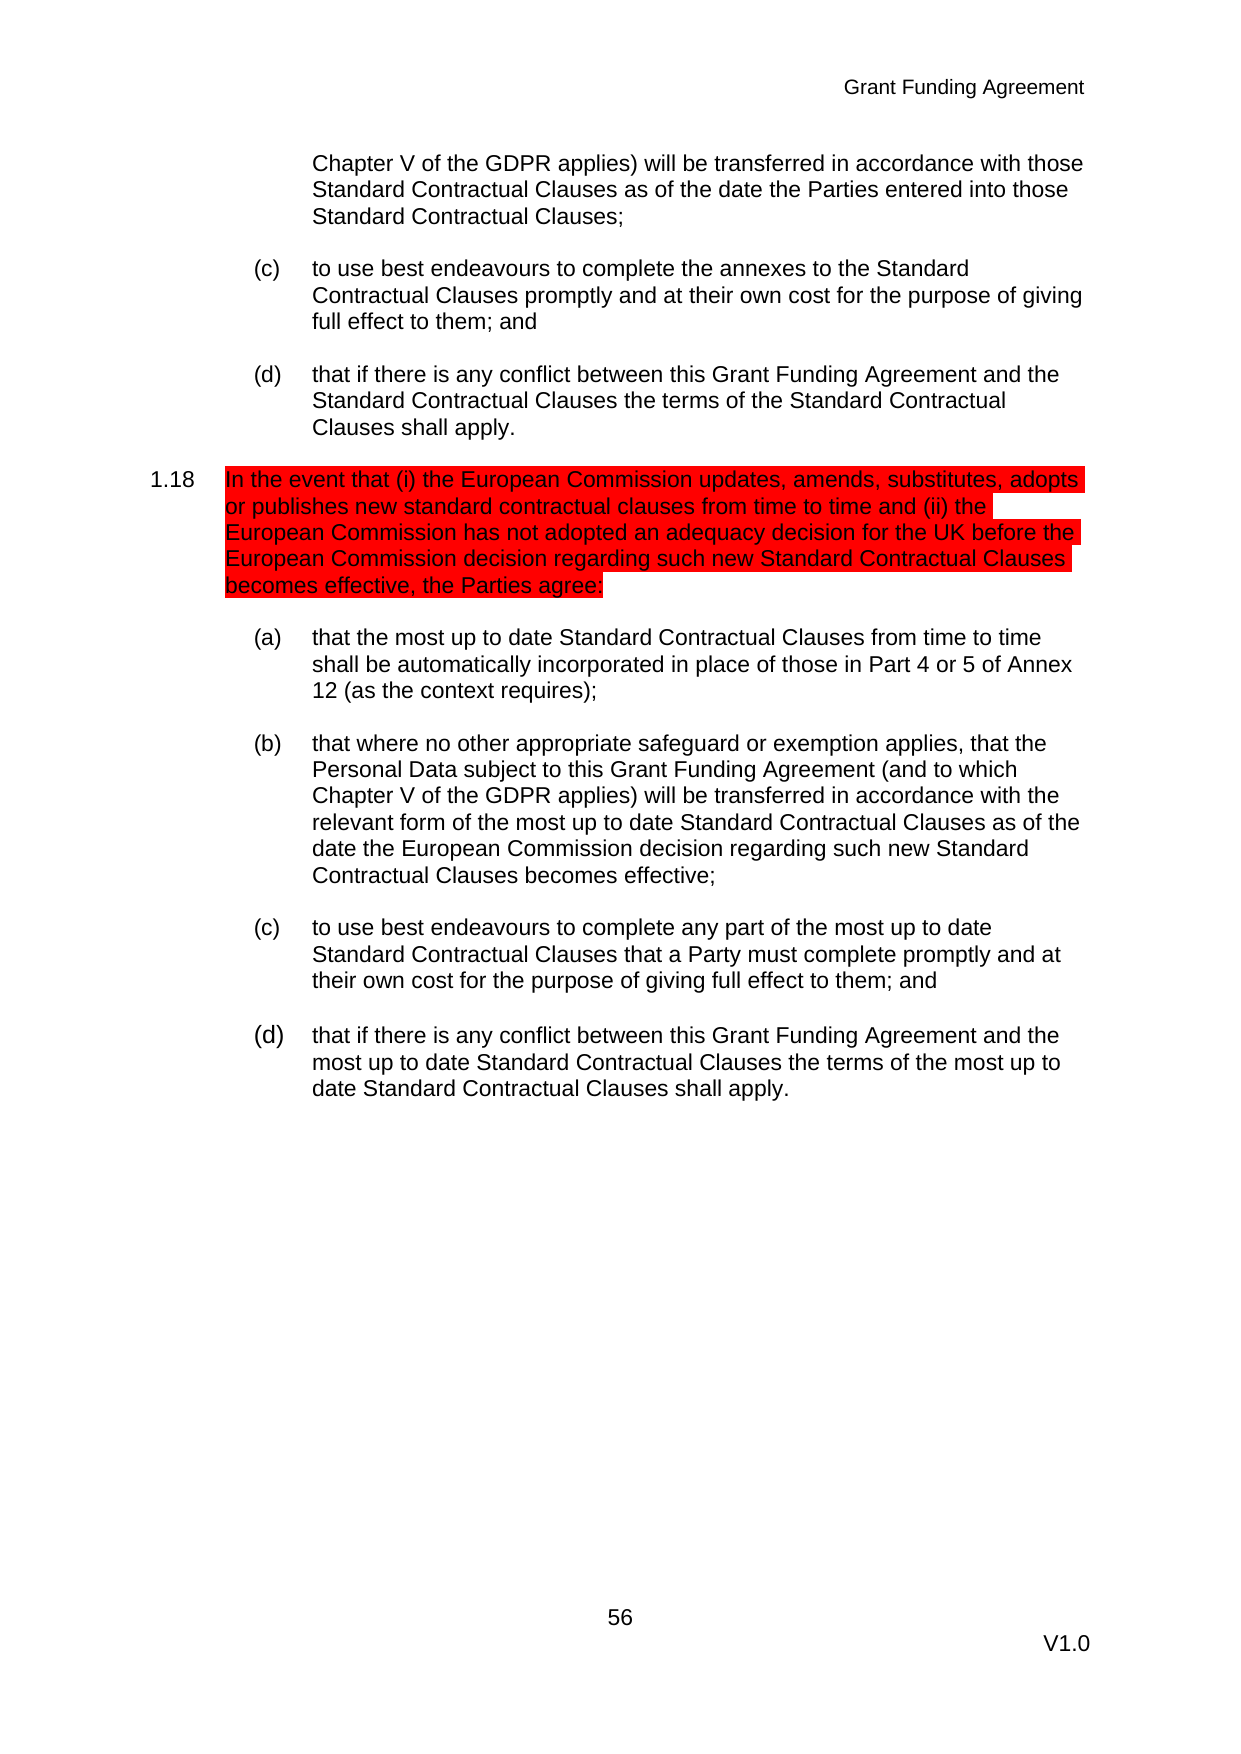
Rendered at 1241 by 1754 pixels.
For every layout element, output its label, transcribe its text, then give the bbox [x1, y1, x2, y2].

list Chapter V of the GDPR applies) will be transferred in accordance with those Standard Contractual Clauses as of the date the Parties entered into those Standard Contractual Clauses; [253, 150, 1090, 229]
list In the event that (i) the European Commission updates, amends, substitutes, adopts or publishes new standard contractual clauses from time to time and (ii) the European Commission has not adopted an adequacy decision for the UK before the European Commission decision regarding such new Standard Contractual Clauses becomes effective, the Parties agree: [150, 466, 1090, 598]
list to use best endeavours to complete the annexes to the Standard Contractual Clauses promptly and at their own cost for the purpose of giving full effect to them; and [253, 255, 1090, 334]
list that the most up to date Standard Contractual Clauses from time to time shall be automatically incorporated in place of those in Part 4 or 5 of Annex 12 (as the context requires); [253, 624, 1090, 703]
list that if there is any conflict between this Grant Funding Agreement and the Standard Contractual Clauses the terms of the Standard Contractual Clauses shall apply. [253, 361, 1090, 440]
list to use best endeavours to complete any part of the most up to date Standard Contractual Clauses that a Party must complete promptly and at their own cost for the purpose of giving full effect to them; and [253, 914, 1090, 993]
list that if there is any conflict between this Grant Funding Agreement and the most up to date Standard Contractual Clauses the terms of the most up to date Standard Contractual Clauses shall apply. [253, 1020, 1090, 1101]
list that where no other appropriate safeguard or exemption applies, that the Personal Data subject to this Grant Funding Agreement (and to which Chapter V of the GDPR applies) will be transferred in accordance with the relevant form of the most up to date Standard Contractual Clauses as of the date the European Commission decision regarding such new Standard Contractual Clauses becomes effective; [253, 730, 1090, 888]
